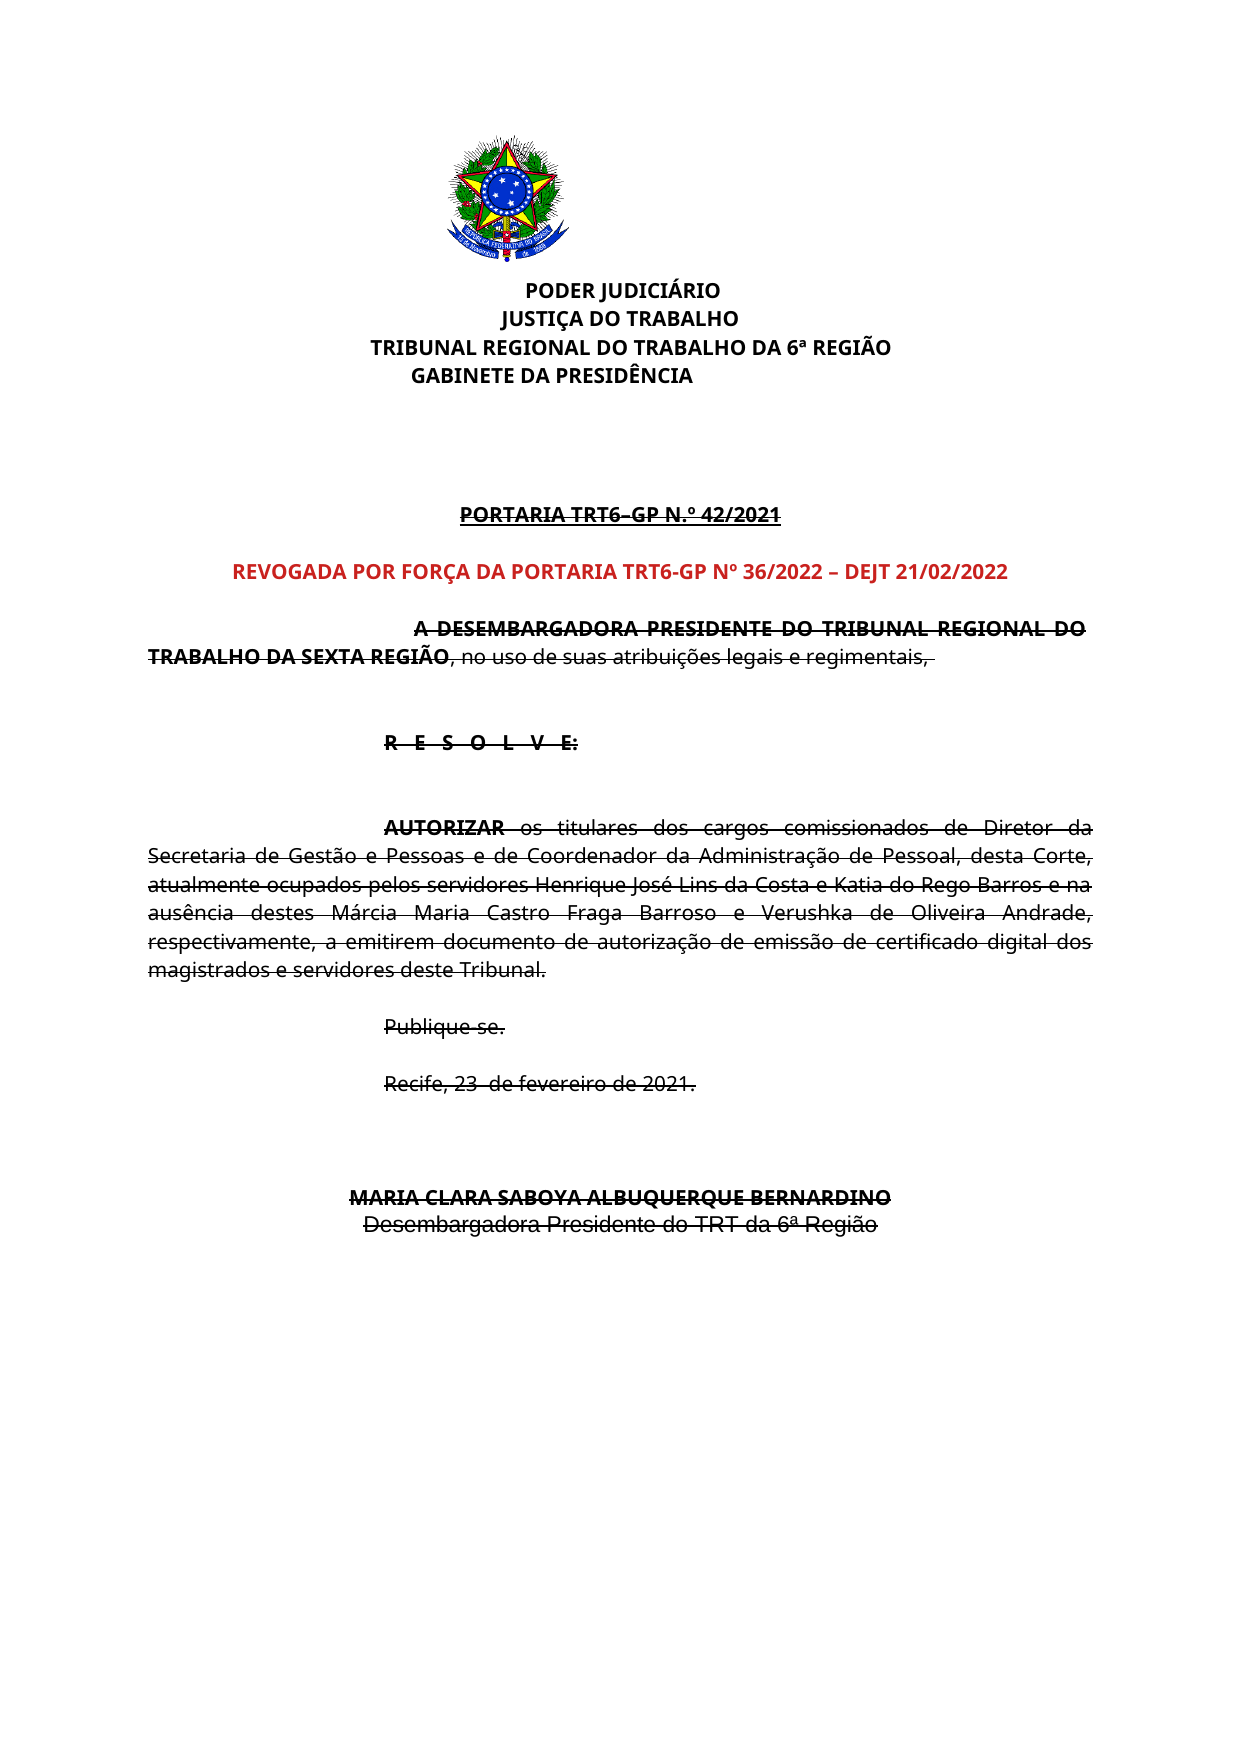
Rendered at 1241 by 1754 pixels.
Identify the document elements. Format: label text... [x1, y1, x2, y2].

text REVOGADA POR FORÇA DA PORTARIA TRT6-GP Nº 36/2022 – DEJT 21/02/2022 [148, 557, 1092, 586]
text Publique-se. [148, 1012, 1092, 1041]
text Desembargadora Presidente do TRT da 6ª Região [148, 1211, 1092, 1238]
text Recife, 23 de fevereiro de 2021. [148, 1069, 1092, 1097]
text GABINETE DA PRESIDÊNCIA [148, 361, 1087, 389]
text PODER JUDICIÁRIO [148, 276, 1092, 304]
text JUSTIÇA DO TRABALHO [148, 304, 1092, 333]
text MARIA CLARA SABOYA ALBUQUERQUE BERNARDINO [148, 1183, 1092, 1211]
text AUTORIZAR os titulares dos cargos comissionados de Diretor da Secretaria de Gestão e Pessoas e de Coordenador da Administração de Pessoal, desta Corte, atualmente ocupados pelos servidores Henrique José Lins da Costa e Katia do Rego Barros e na ausência destes Márcia Maria Castro Fraga Barroso e Verushka de Oliveira Andrade, respectivamente, a emitirem documento de autorização de emissão de certificado digital dos magistrados e servidores deste Tribunal. [148, 944, 1093, 984]
subtitle PORTARIA TRT6–GP N.º 42/2021 [148, 500, 1092, 529]
text AUTORIZAR os titulares dos cargos comissionados de Diretor da Secretaria de Gestão e Pessoas e de Coordenador da Administração de Pessoal, desta Corte, atualmente ocupados pelos servidores Henrique José Lins da Costa e Katia do Rego Barros e na ausência destes Márcia Maria Castro Fraga Barroso e Verushka de Oliveira Andrade, respectivamente, a emitirem documento de autorização de emissão de certificado digital dos magistrados e servidores deste Tribunal. [148, 916, 1093, 943]
text TRIBUNAL REGIONAL DO TRABALHO DA 6ª REGIÃO [148, 333, 1092, 361]
text AUTORIZAR os titulares dos cargos comissionados de Diretor da Secretaria de Gestão e Pessoas e de Coordenador da Administração de Pessoal, desta Corte, atualmente ocupados pelos servidores Henrique José Lins da Costa e Katia do Rego Barros e na ausência destes Márcia Maria Castro Fraga Barroso e Verushka de Oliveira Andrade, respectivamente, a emitirem documento de autorização de emissão de certificado digital dos magistrados e servidores deste Tribunal. [148, 859, 1093, 915]
text AUTORIZAR os titulares dos cargos comissionados de Diretor da Secretaria de Gestão e Pessoas e de Coordenador da Administração de Pessoal, desta Corte, atualmente ocupados pelos servidores Henrique José Lins da Costa e Katia do Rego Barros e na ausência destes Márcia Maria Castro Fraga Barroso e Verushka de Oliveira Andrade, respectivamente, a emitirem documento de autorização de emissão de certificado digital dos magistrados e servidores deste Tribunal. [148, 813, 1093, 858]
text R E S O L V E: [148, 728, 1087, 756]
text A DESEMBARGADORA PRESIDENTE DO TRIBUNAL REGIONAL DO TRABALHO DA SEXTA REGIÃO, no uso de suas atribuições legais e regimentais, [148, 614, 1087, 671]
picture [440, 132, 572, 264]
